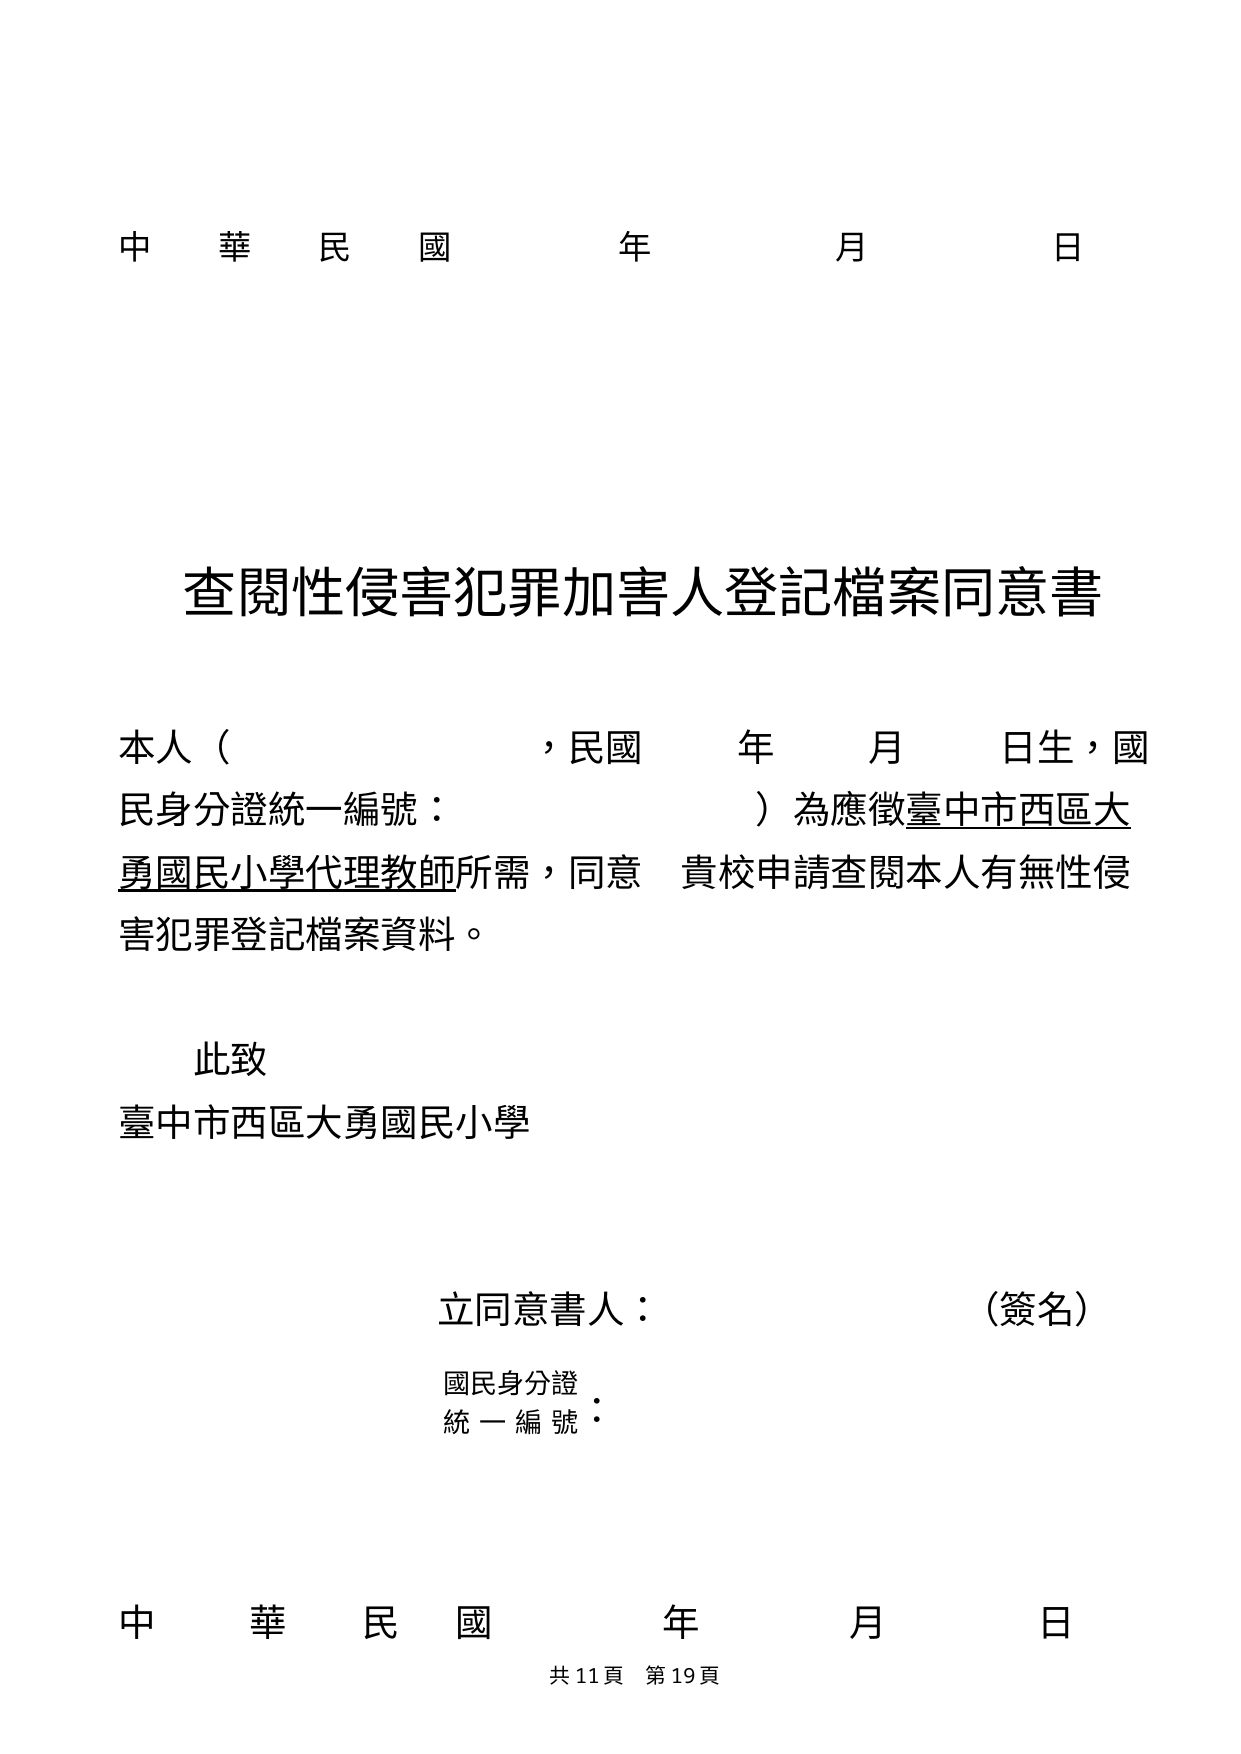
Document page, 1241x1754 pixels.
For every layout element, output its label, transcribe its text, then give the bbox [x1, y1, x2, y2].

text 臺中市西區大勇國民小學 [118, 1078, 1152, 1141]
text 本人（ ，民國 年 月 日生，國民身分證統一編號： ）為應徵臺中市西區大勇國民小學代理教師所需，同意 貴校申請查閱本人有無性侵害犯罪登記檔案資料。 [118, 703, 1152, 953]
text 查閱性侵害犯罪加害人登記檔案同意書 [118, 516, 1168, 641]
text 立同意書人： （簽名） [118, 1266, 1152, 1328]
text 此致 [118, 1016, 1152, 1078]
text 國民身分證統一編號： [118, 1328, 1152, 1453]
text 中 華 民 國 年 月 日 [118, 203, 1152, 266]
text 中 華 民 國 年 月 日 [118, 1578, 1152, 1641]
